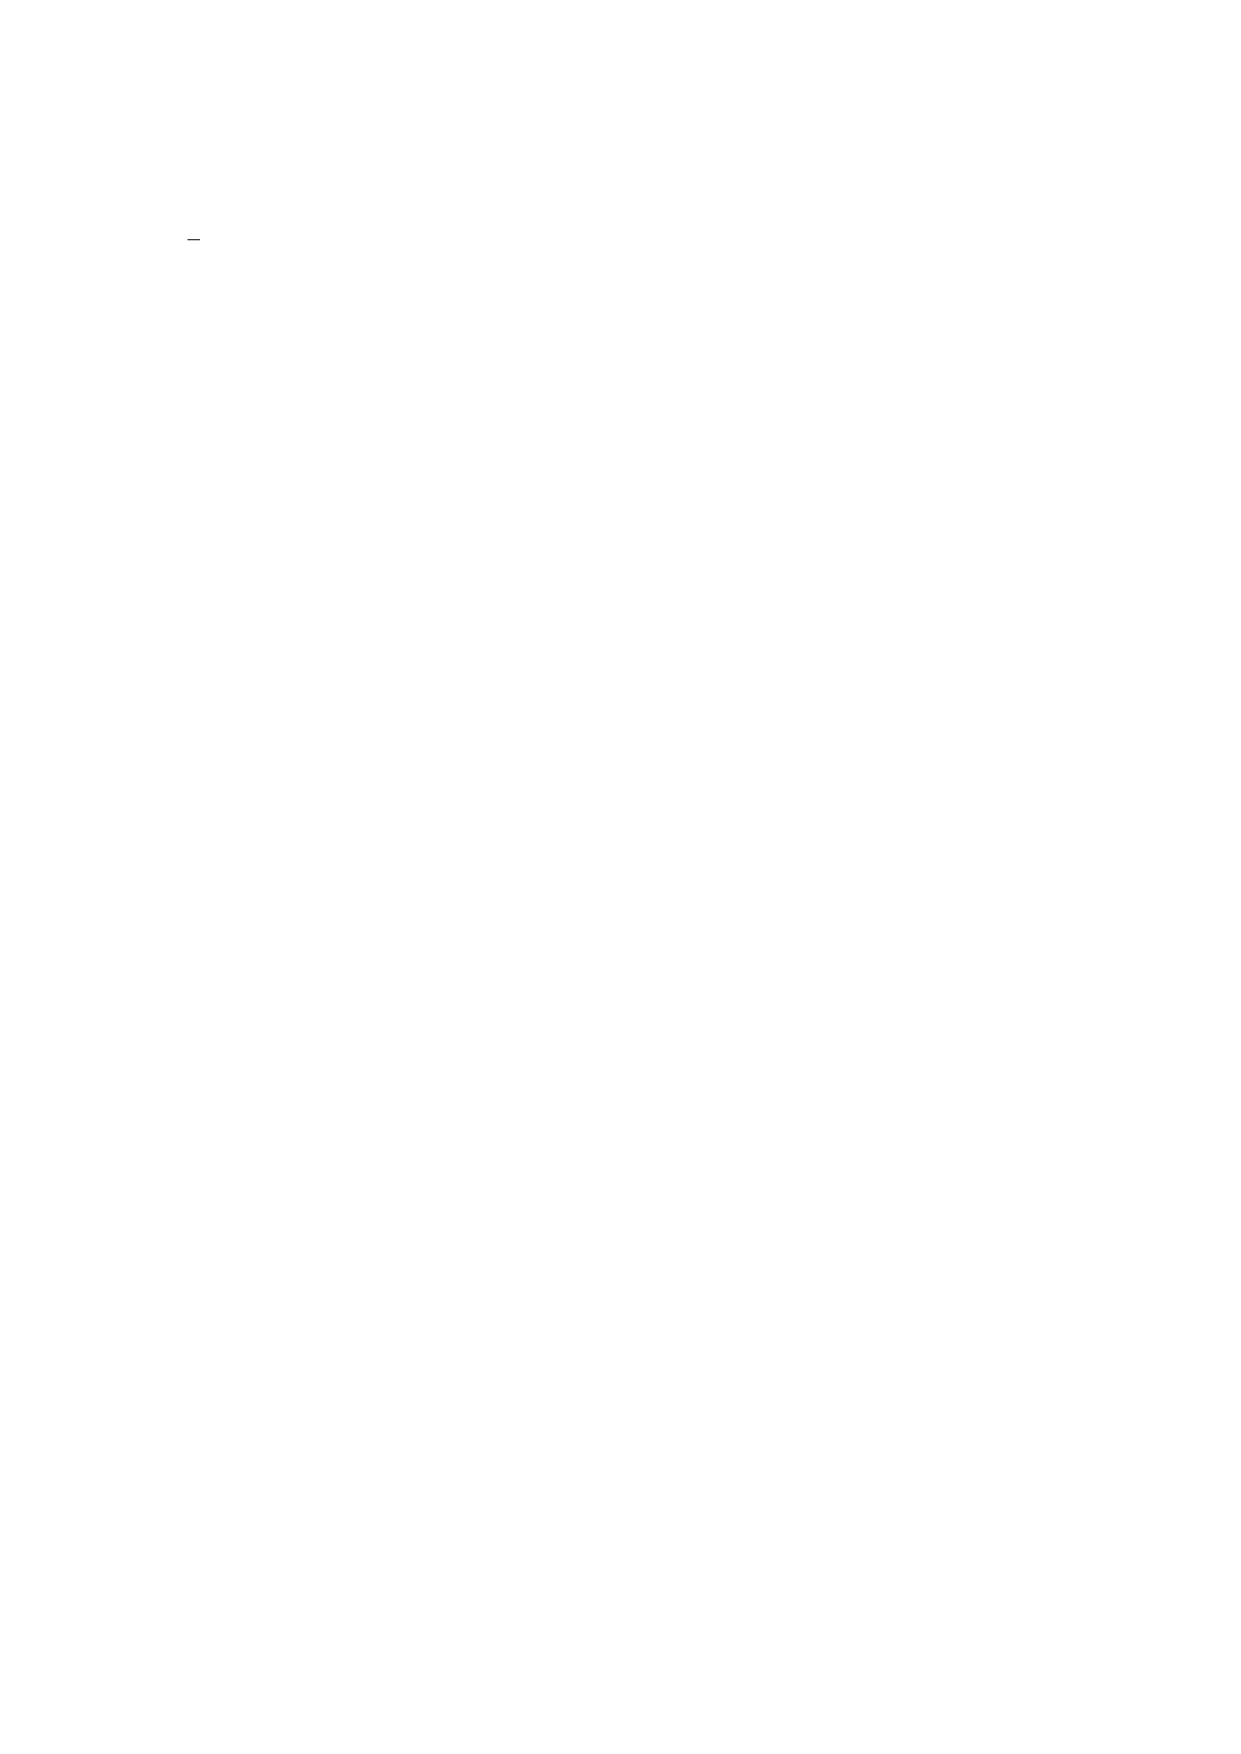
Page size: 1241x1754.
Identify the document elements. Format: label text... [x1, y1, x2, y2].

text _ [187, 221, 1053, 244]
